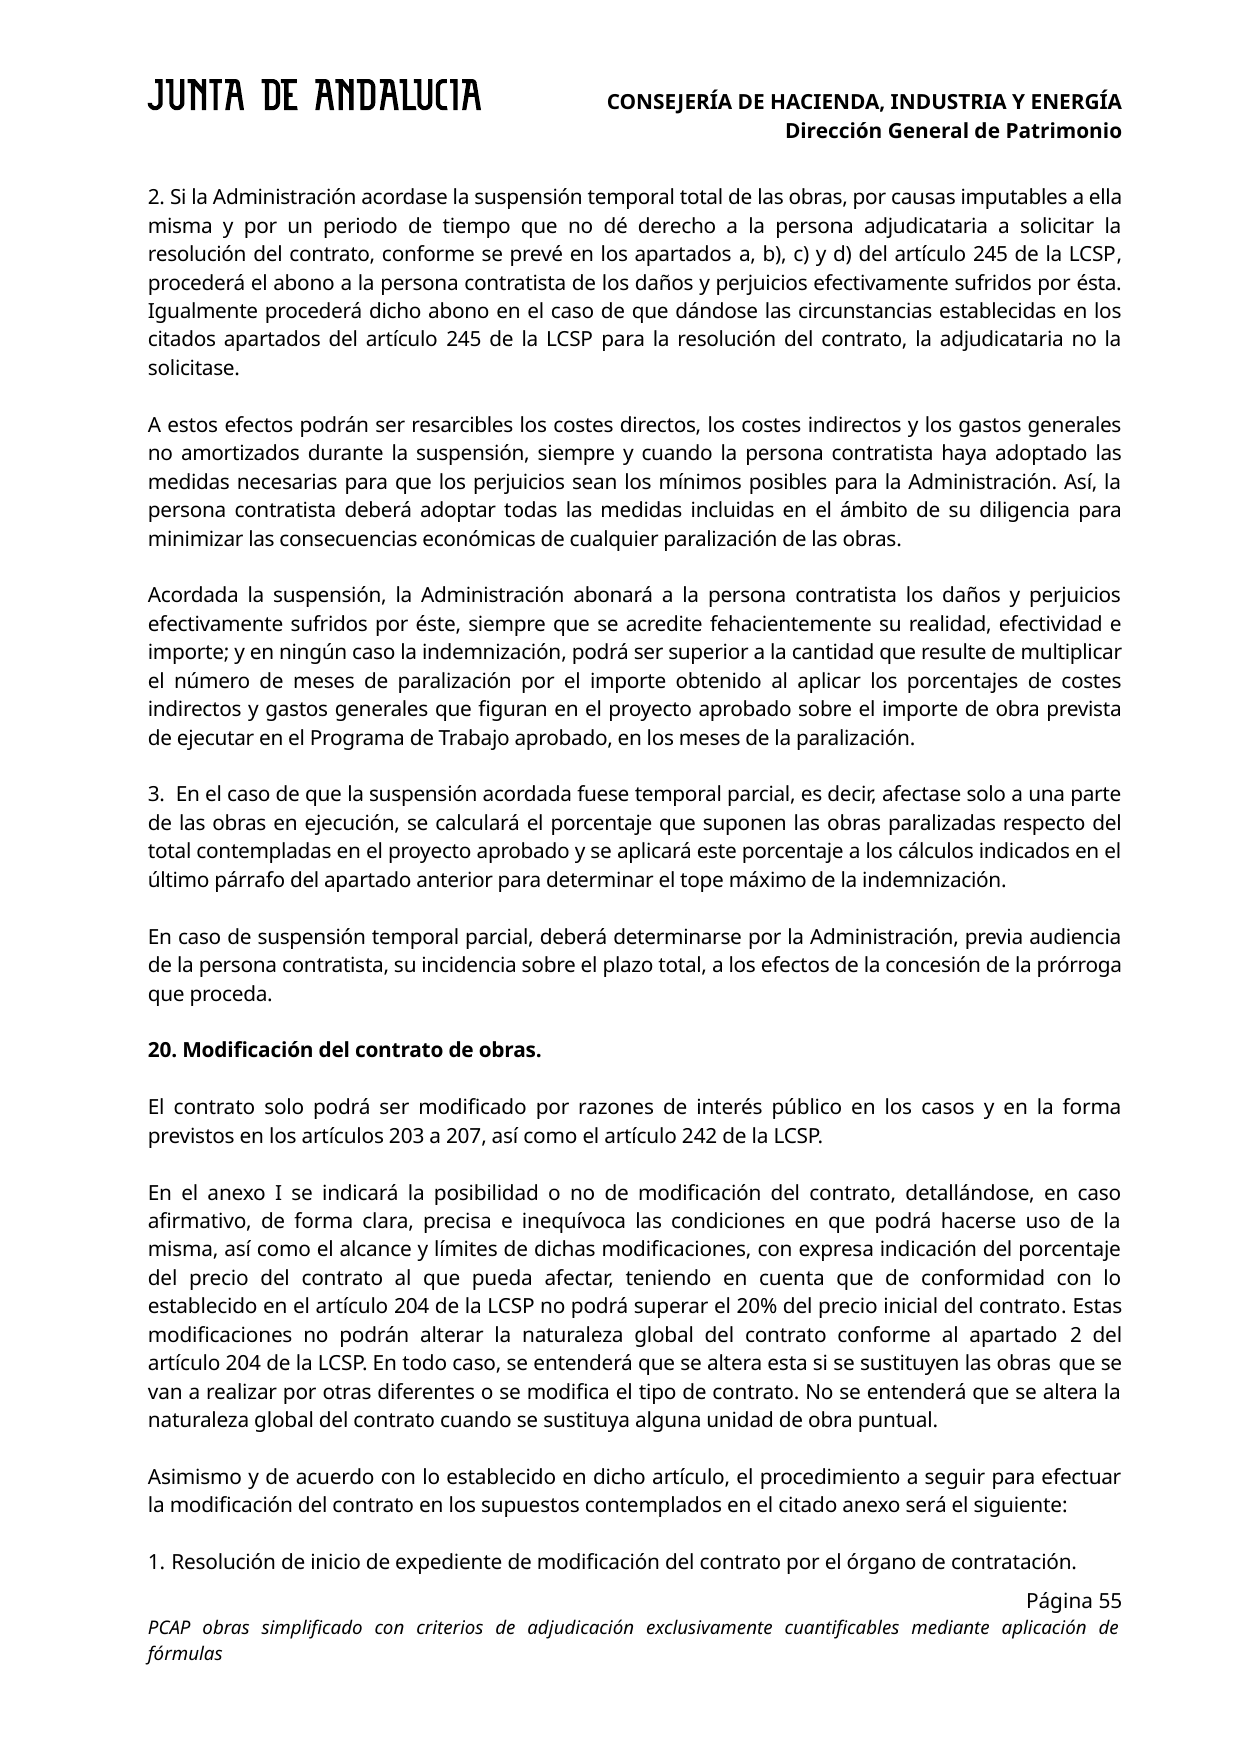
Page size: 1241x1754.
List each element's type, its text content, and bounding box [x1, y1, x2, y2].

text El contrato solo podrá ser modificado por razones de interés público en los casos y en la forma previstos en los artículos 203 a 207, así como el artículo 242 de la LCSP. [148, 1092, 1122, 1149]
text 20. Modificación del contrato de obras. [148, 1036, 1122, 1064]
text Acordada la suspensión, la Administración abonará a la persona contratista los daños y perjuicios efectivamente sufridos por éste, siempre que se acredite fehacientemente su realidad, efectividad e importe; y en ningún caso la indemnización, podrá ser superior a la cantidad que resulte de multiplicar el número de meses de paralización por el importe obtenido al aplicar los porcentajes de costes indirectos y gastos generales que figuran en el proyecto aprobado sobre el importe de obra prevista de ejecutar en el Programa de Trabajo aprobado, en los meses de la paralización. [148, 581, 1122, 751]
text 2. Si la Administración acordase la suspensión temporal total de las obras, por causas imputables a ella misma y por un periodo de tiempo que no dé derecho a la persona adjudicataria a solicitar la resolución del contrato, conforme se prevé en los apartados a, b), c) y d) del artículo 245 de la LCSP, procederá el abono a la persona contratista de los daños y perjuicios efectivamente sufridos por ésta. Igualmente procederá dicho abono en el caso de que dándose las circunstancias establecidas en los citados apartados del artículo 245 de la LCSP para la resolución del contrato, la adjudicataria no la solicitase. [148, 182, 1122, 381]
text Asimismo y de acuerdo con lo establecido en dicho artículo, el procedimiento a seguir para efectuar la modificación del contrato en los supuestos contemplados en el citado anexo será el siguiente: [148, 1462, 1122, 1519]
list Resolución de inicio de expediente de modificación del contrato por el órgano de contratación. [148, 1547, 1122, 1576]
text A estos efectos podrán ser resarcibles los costes directos, los costes indirectos y los gastos generales no amortizados durante la suspensión, siempre y cuando la persona contratista haya adoptado las medidas necesarias para que los perjuicios sean los mínimos posibles para la Administración. Así, la persona contratista deberá adoptar todas las medidas incluidas en el ámbito de su diligencia para minimizar las consecuencias económicas de cualquier paralización de las obras. [148, 410, 1122, 552]
text 3. En el caso de que la suspensión acordada fuese temporal parcial, es decir, afectase solo a una parte de las obras en ejecución, se calculará el porcentaje que suponen las obras paralizadas respecto del total contempladas en el proyecto aprobado y se aplicará este porcentaje a los cálculos indicados en el último párrafo del apartado anterior para determinar el tope máximo de la indemnización. [148, 779, 1122, 893]
text En el anexo I se indicará la posibilidad o no de modificación del contrato, detallándose, en caso afirmativo, de forma clara, precisa e inequívoca las condiciones en que podrá hacerse uso de la misma, así como el alcance y límites de dichas modificaciones, con expresa indicación del porcentaje del precio del contrato al que pueda afectar, teniendo en cuenta que de conformidad con lo establecido en el artículo 204 de la LCSP no podrá superar el 20% del precio inicial del contrato. Estas modificaciones no podrán alterar la naturaleza global del contrato conforme al apartado 2 del artículo 204 de la LCSP. En todo caso, se entenderá que se altera esta si se sustituyen las obras que se van a realizar por otras diferentes o se modifica el tipo de contrato. No se entenderá que se altera la naturaleza global del contrato cuando se sustituya alguna unidad de obra puntual. [148, 1178, 1122, 1434]
text En caso de suspensión temporal parcial, deberá determinarse por la Administración, previa audiencia de la persona contratista, su incidencia sobre el plazo total, a los efectos de la concesión de la prórroga que proceda. [148, 922, 1122, 1007]
